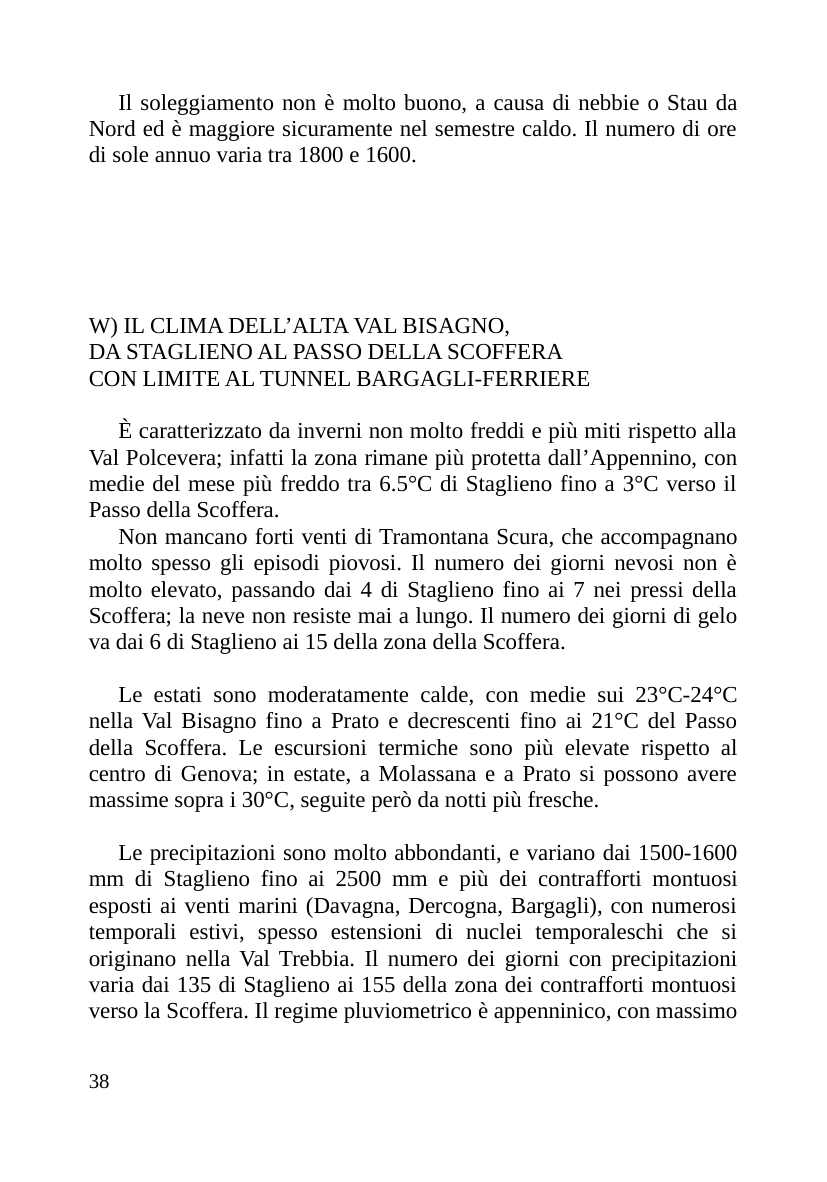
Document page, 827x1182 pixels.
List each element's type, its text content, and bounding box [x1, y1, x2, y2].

text Non mancano forti venti di Tramontana Scura, che accompagnano molto spesso gli episodi piovosi. Il numero dei giorni nevosi non è molto elevato, passando dai 4 di Staglieno fino ai 7 nei pressi della Scoffera; la neve non resiste mai a lungo. Il numero dei giorni di gelo va dai 6 di Staglieno ai 15 della zona della Scoffera. [88, 523, 738, 655]
text Le estati sono moderatamente calde, con medie sui 23°C-24°C nella Val Bisagno fino a Prato e decrescenti fino ai 21°C del Passo della Scoffera. Le escursioni termiche sono più elevate rispetto al centro di Genova; in estate, a Molassana e a Prato si possono avere massime sopra i 30°C, seguite però da notti più fresche. [88, 681, 738, 813]
text DA STAGLIENO AL PASSO DELLA SCOFFERA [88, 338, 738, 365]
text CON LIMITE AL TUNNEL BARGAGLI-FERRIERE [88, 365, 738, 391]
text è caratterizzato da inverni non molto freddi e più miti rispetto alla Val Polcevera; infatti la zona rimane più protetta dall’Appennino, con medie del mese più freddo tra 6.5°C di Staglieno fino a 3°C verso il Passo della Scoffera. [88, 417, 738, 523]
text W) IL CLIMA DELL’ALTA VAL BISAGNO, [88, 312, 738, 338]
text Il soleggiamento non è molto buono, a causa di nebbie o Stau da Nord ed è maggiore sicuramente nel semestre caldo. Il numero di ore di sole annuo varia tra 1800 e 1600. [88, 88, 738, 168]
text Le precipitazioni sono molto abbondanti, e variano dai 1500-1600 mm di Staglieno fino ai 2500 mm e più dei contrafforti montuosi esposti ai venti marini (Davagna, Dercogna, Bargagli), con numerosi temporali estivi, spesso estensioni di nuclei temporaleschi che si originano nella Val Trebbia. Il numero dei giorni con precipitazioni varia dai 135 di Staglieno ai 155 della zona dei contrafforti montuosi verso la Scoffera. Il regime pluviometrico è appenninico, con massimo [88, 839, 738, 1024]
